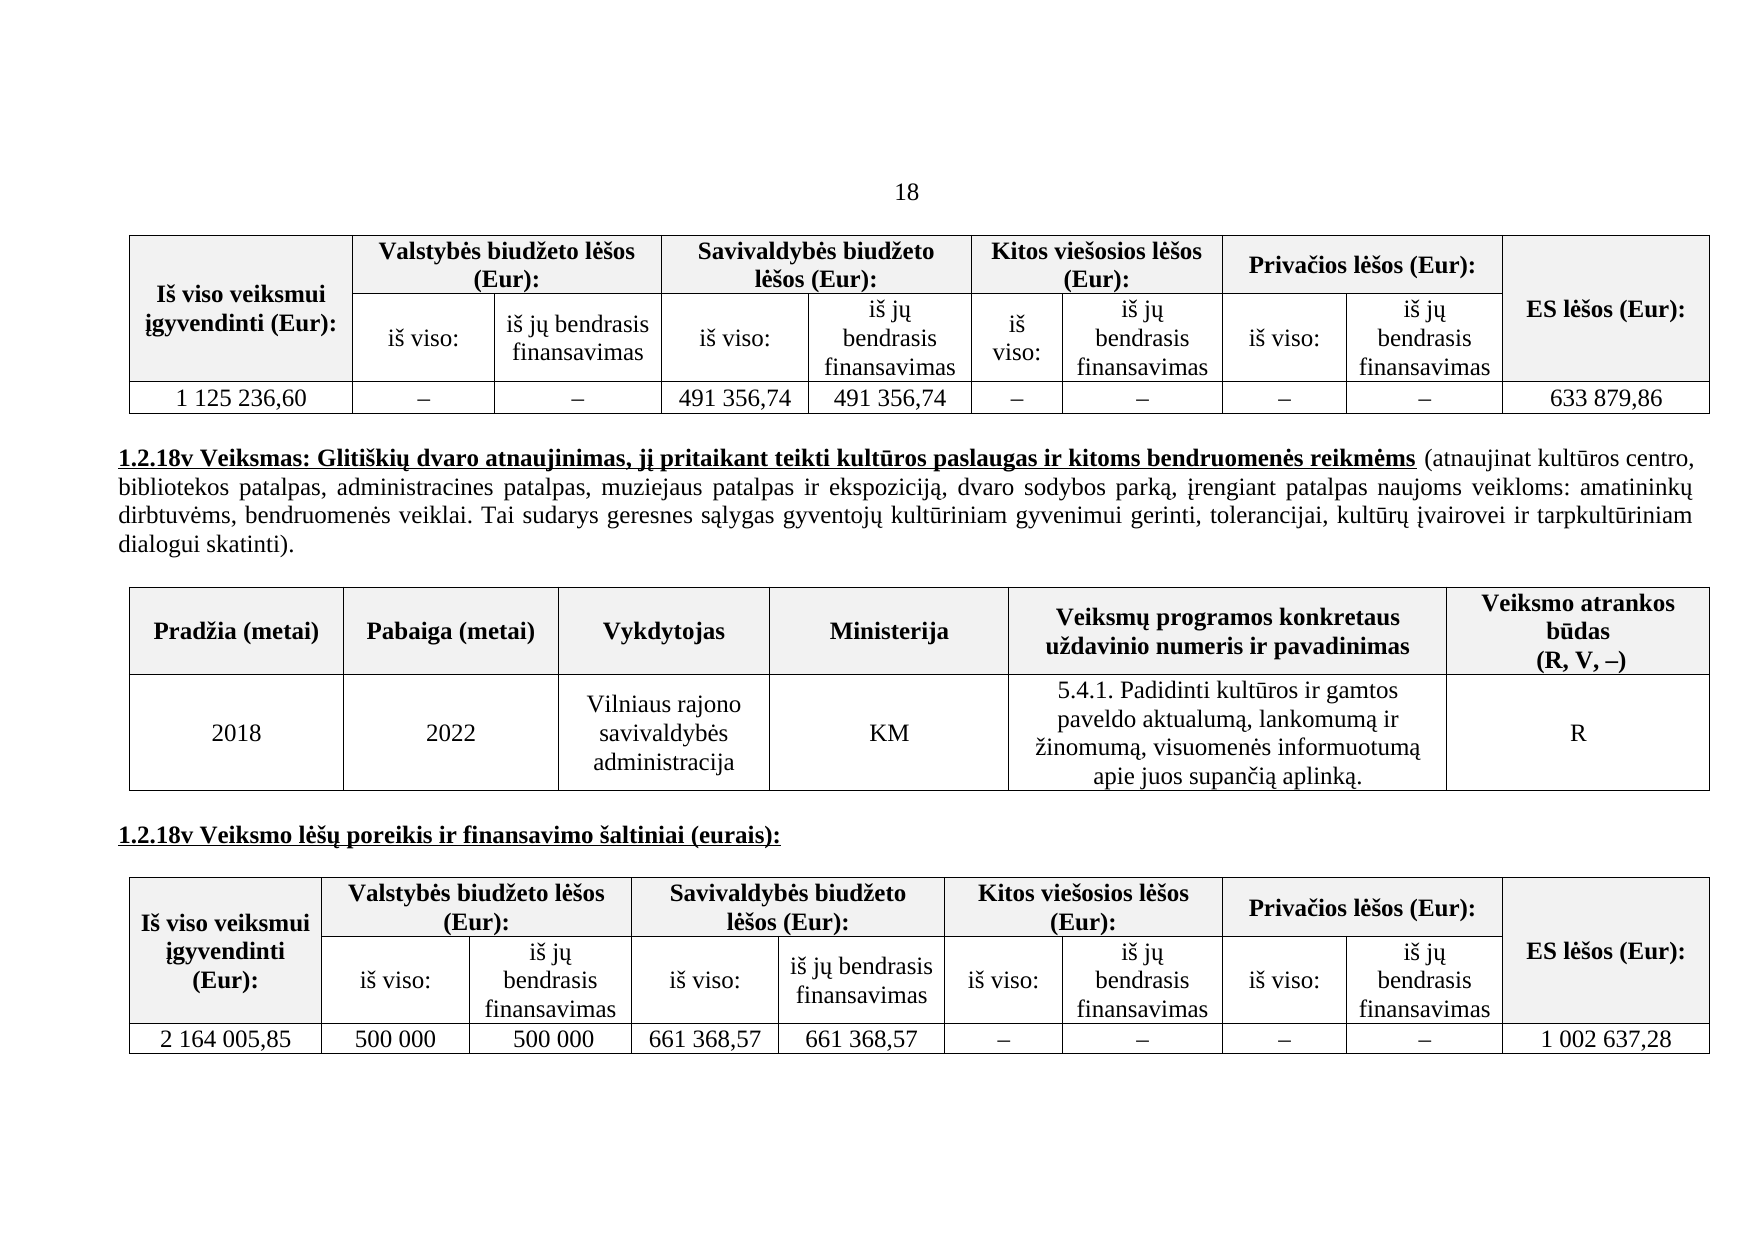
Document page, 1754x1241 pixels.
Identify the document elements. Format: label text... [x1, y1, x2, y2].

table_cell 500 000 [470, 1024, 631, 1053]
table_cell iš viso: [972, 294, 1062, 381]
table_cell iš viso: [353, 294, 494, 381]
table_cell iš jų bendrasis finansavimas [1347, 937, 1502, 1023]
table_cell iš viso: [1223, 294, 1346, 381]
table_cell iš jų bendrasis finansavimas [495, 294, 661, 381]
table_header Vykdytojas [559, 588, 769, 674]
table_header Kitos viešosios lėšos (Eur): [972, 236, 1222, 293]
table_cell 1 002 637,28 [1503, 1024, 1709, 1053]
table_cell – [495, 382, 661, 413]
table_cell iš jų bendrasis finansavimas [779, 937, 944, 1023]
text 1.2.18v Veiksmas: Glitiškių dvaro atnaujinimas, jį pritaikant teikti kultūros paslaugas ir kitoms bendruomenės reikmėms (atnaujinat kultūros centro, bibliotekos patalpas, administracines patalpas, muziejaus patalpas ir ekspoziciją, dvaro sodybos parką, įrengiant patalpas naujoms veikloms: amatininkų dirbtuvėms, bendruomenės veiklai. Tai sudarys geresnes sąlygas gyventojų kultūriniam gyvenimui gerinti, tolerancijai, kultūrų įvairovei ir tarpkultūriniam dialogui skatinti). [118, 443, 1695, 558]
table_cell iš jų bendrasis finansavimas [809, 294, 971, 381]
table_cell iš viso: [632, 937, 778, 1023]
table_header Pradžia (metai) [130, 588, 343, 674]
table_cell iš viso: [1223, 937, 1346, 1023]
table_header Veiksmų programos konkretaus uždavinio numeris ir pavadinimas [1009, 588, 1446, 674]
table_cell iš jų bendrasis finansavimas [1063, 937, 1222, 1023]
table_header Veiksmo atrankos būdas (R, V, –) [1447, 588, 1709, 674]
table_header Valstybės biudžeto lėšos (Eur): [322, 878, 631, 936]
table_cell 633 879,86 [1503, 382, 1709, 413]
table_cell – [972, 382, 1062, 413]
table_cell 491 356,74 [809, 382, 971, 413]
table_cell KM [770, 675, 1008, 790]
table_cell – [1223, 1024, 1346, 1053]
table_cell iš jų bendrasis finansavimas [470, 937, 631, 1023]
table_cell Vilniaus rajono savivaldybės administracija [559, 675, 769, 790]
table_cell – [1223, 382, 1346, 413]
table_header Pabaiga (metai) [344, 588, 558, 674]
table_header Iš viso veiksmui įgyvendinti (Eur): [130, 236, 352, 381]
table_cell 2022 [344, 675, 558, 790]
table_cell 1 125 236,60 [130, 382, 352, 413]
table_cell – [945, 1024, 1062, 1053]
table_cell iš viso: [662, 294, 808, 381]
text 1.2.18v Veiksmo lėšų poreikis ir finansavimo šaltiniai (eurais): [118, 820, 1695, 848]
table_header Valstybės biudžeto lėšos (Eur): [353, 236, 661, 293]
table_cell iš viso: [945, 937, 1062, 1023]
table_cell 2018 [130, 675, 343, 790]
table_cell 491 356,74 [662, 382, 808, 413]
table_cell R [1447, 675, 1709, 790]
table_cell iš viso: [322, 937, 469, 1023]
table_cell – [1063, 1024, 1222, 1053]
table_cell iš jų bendrasis finansavimas [1347, 294, 1502, 381]
table_cell – [353, 382, 494, 413]
table_cell 661 368,57 [779, 1024, 944, 1053]
table_cell 5.4.1. Padidinti kultūros ir gamtos paveldo aktualumą, lankomumą ir žinomumą, visuomenės informuotumą apie juos supančią aplinką. [1009, 675, 1446, 790]
table_header ES lėšos (Eur): [1503, 236, 1709, 381]
table_header Kitos viešosios lėšos (Eur): [945, 878, 1222, 936]
table_header Iš viso veiksmui įgyvendinti (Eur): [130, 878, 321, 1023]
table_cell 2 164 005,85 [130, 1024, 321, 1053]
table_header ES lėšos (Eur): [1503, 878, 1709, 1023]
table_header Privačios lėšos (Eur): [1223, 236, 1502, 293]
table_header Ministerija [770, 588, 1008, 674]
table_header Privačios lėšos (Eur): [1223, 878, 1502, 936]
table_header Savivaldybės biudžeto lėšos (Eur): [662, 236, 971, 293]
table_cell – [1063, 382, 1222, 413]
table_cell – [1347, 382, 1502, 413]
table_cell 661 368,57 [632, 1024, 778, 1053]
table_cell – [1347, 1024, 1502, 1053]
table_cell iš jų bendrasis finansavimas [1063, 294, 1222, 381]
table_header Savivaldybės biudžeto lėšos (Eur): [632, 878, 944, 936]
table_cell 500 000 [322, 1024, 469, 1053]
